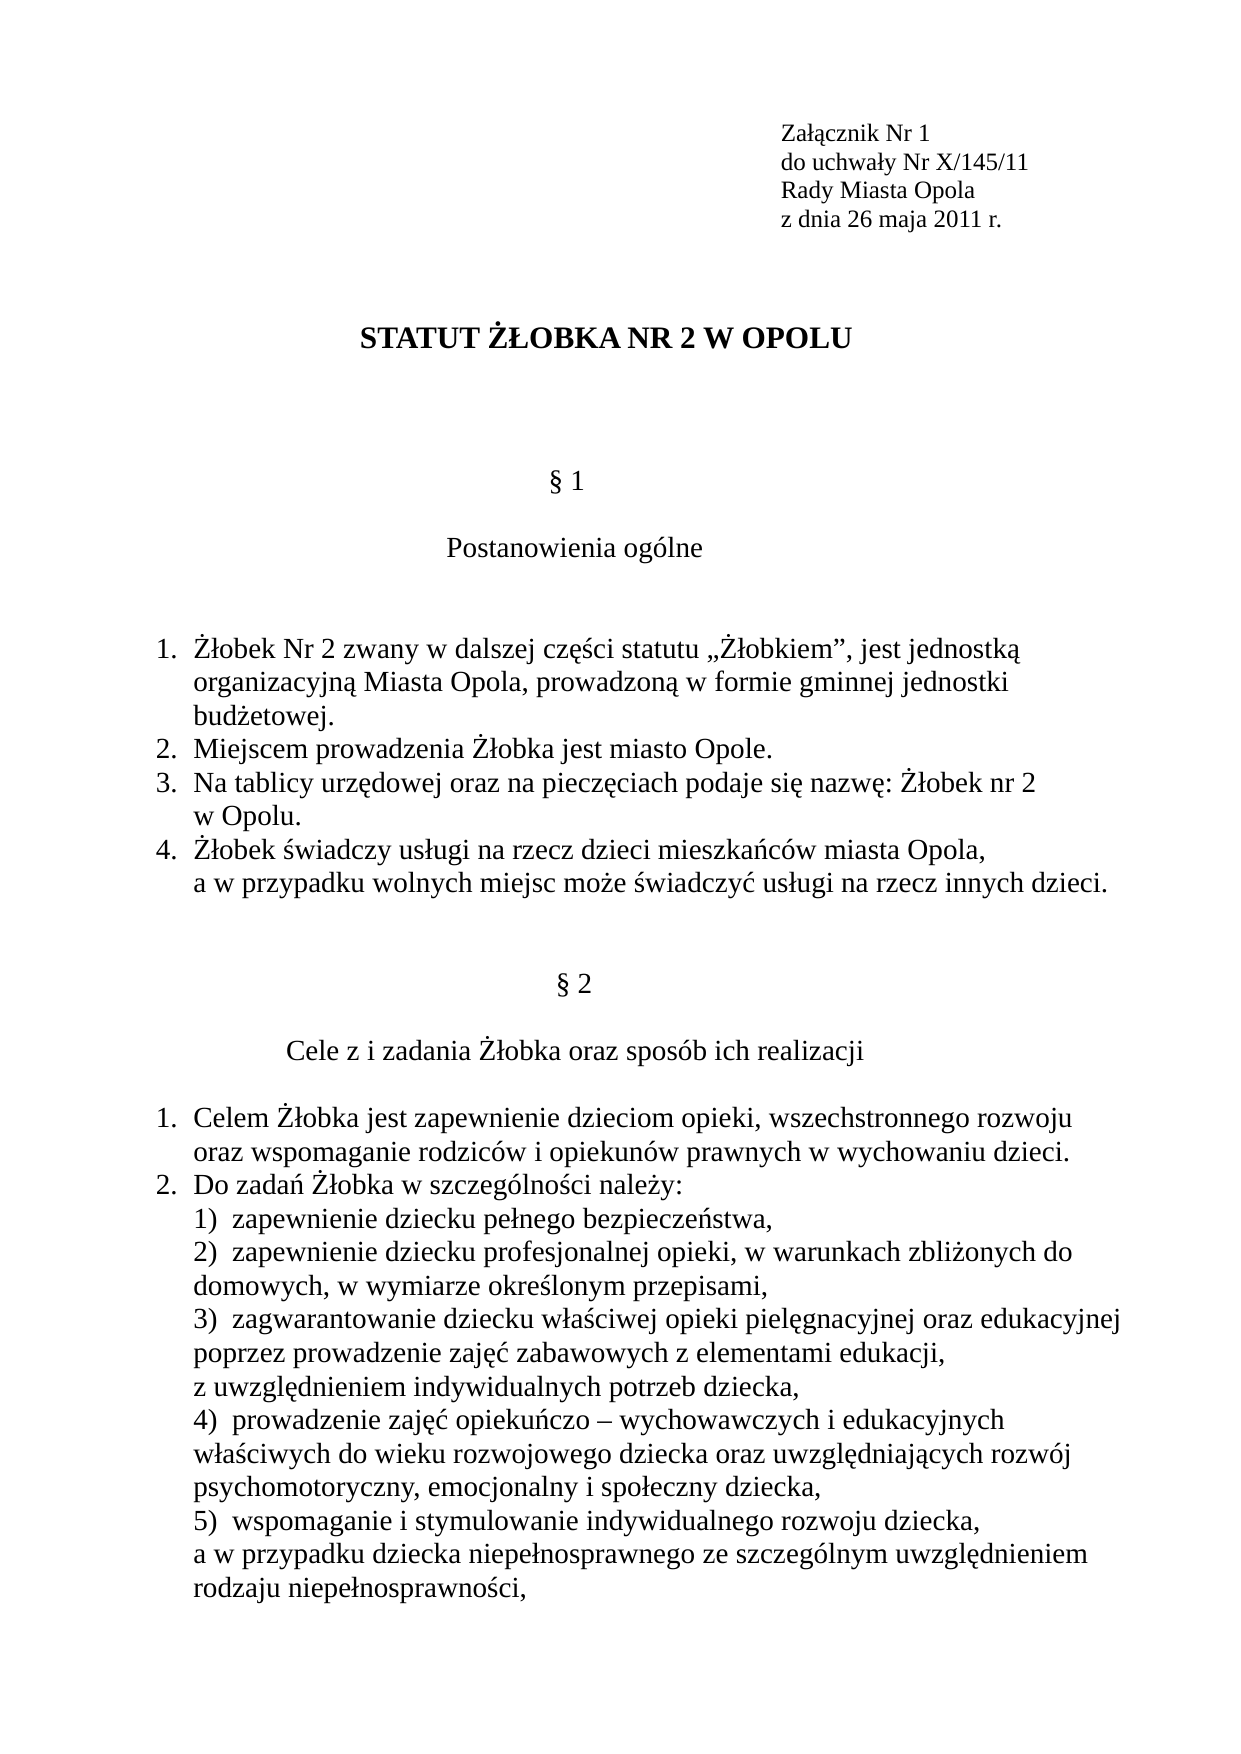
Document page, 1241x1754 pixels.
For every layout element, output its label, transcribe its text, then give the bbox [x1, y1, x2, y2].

text Cele z i zadania Żłobka oraz sposób ich realizacji [118, 1033, 1122, 1067]
list 1) zapewnienie dziecku pełnego bezpieczeństwa, [156, 1201, 1122, 1234]
list Do zadań Żłobka w szczególności należy: [156, 1167, 1122, 1201]
list 4) prowadzenie zajęć opiekuńczo – wychowawczych i edukacyjnych właściwych do wieku rozwojowego dziecka oraz uwzględniających rozwój psychomotoryczny, emocjonalny i społeczny dziecka, [156, 1402, 1122, 1503]
list Żłobek Nr 2 zwany w dalszej części statutu „Żłobkiem”, jest jednostką organizacyjną Miasta Opola, prowadzoną w formie gminnej jednostki budżetowej. [156, 631, 1122, 731]
list Na tablicy urzędowej oraz na pieczęciach podaje się nazwę: Żłobek nr 2 w Opolu. [156, 765, 1122, 832]
list 3) zagwarantowanie dziecku właściwej opieki pielęgnacyjnej oraz edukacyjnej poprzez prowadzenie zajęć zabawowych z elementami edukacji, z uwzględnieniem indywidualnych potrzeb dziecka, [156, 1302, 1122, 1402]
list 2) zapewnienie dziecku profesjonalnej opieki, w warunkach zbliżonych do domowych, w wymiarze określonym przepisami, [156, 1234, 1122, 1302]
text § 2 [118, 966, 1122, 1000]
text Postanowienia ogólne [118, 530, 1122, 564]
text STATUT ŻŁOBKA NR 2 W OPOLU [118, 319, 1122, 355]
text Załącznik Nr 1 [118, 118, 1122, 147]
list Miejscem prowadzenia Żłobka jest miasto Opole. [156, 731, 1122, 765]
text Rady Miasta Opola [118, 176, 1122, 204]
text § 1 [118, 463, 1122, 497]
text do uchwały Nr X/145/11 [118, 147, 1122, 176]
list 5) wspomaganie i stymulowanie indywidualnego rozwoju dziecka, a w przypadku dziecka niepełnosprawnego ze szczególnym uwzględnieniem rodzaju niepełnosprawności, [156, 1503, 1122, 1603]
list Celem Żłobka jest zapewnienie dzieciom opieki, wszechstronnego rozwoju oraz wspomaganie rodziców i opiekunów prawnych w wychowaniu dzieci. [156, 1100, 1122, 1167]
list Żłobek świadczy usługi na rzecz dzieci mieszkańców miasta Opola, a w przypadku wolnych miejsc może świadczyć usługi na rzecz innych dzieci. [156, 832, 1122, 899]
text z dnia 26 maja 2011 r. [118, 204, 1122, 233]
